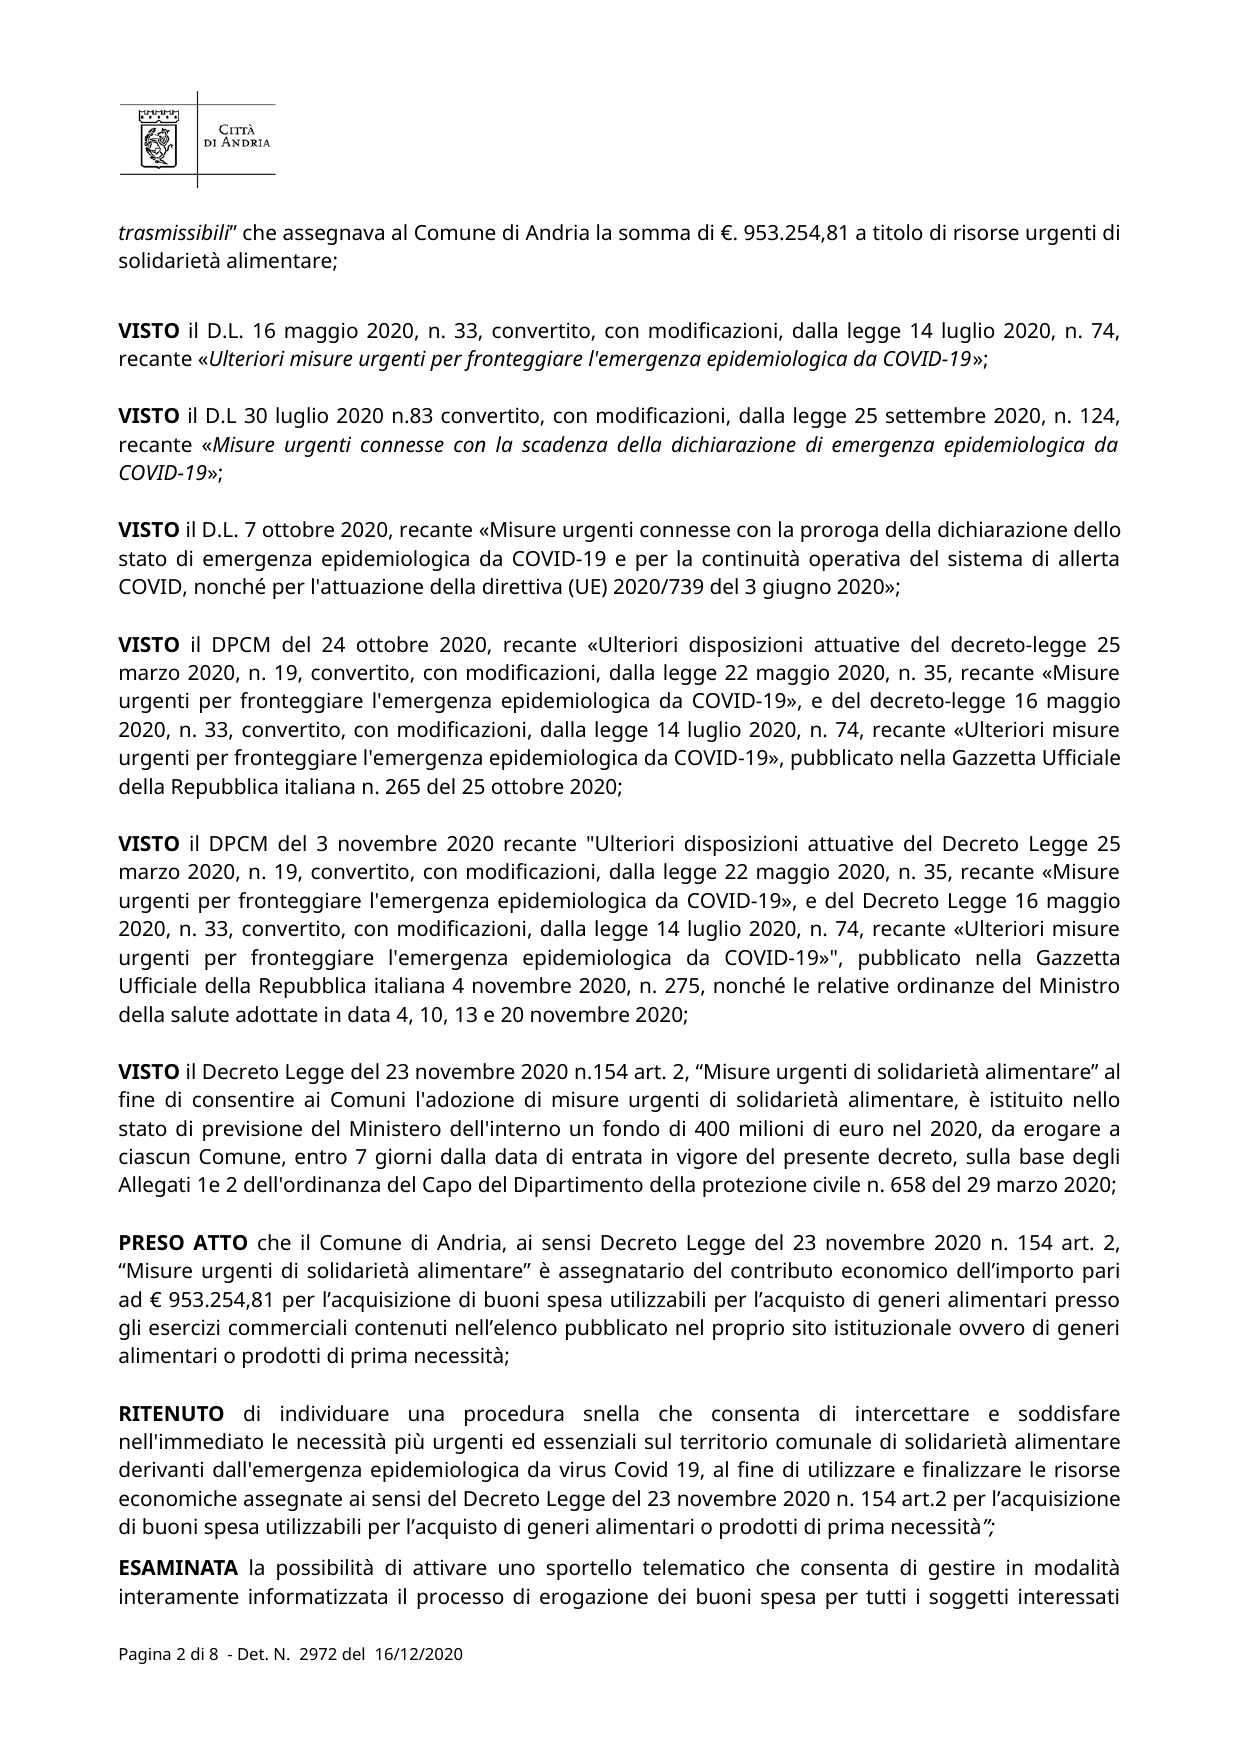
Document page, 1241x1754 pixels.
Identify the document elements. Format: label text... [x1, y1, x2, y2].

text VISTO il D.L. 7 ottobre 2020, recante «Misure urgenti connesse con la proroga della dichiarazione dello stato di emergenza epidemiologica da COVID-19 e per la continuità operativa del sistema di allerta COVID, nonché per l'attuazione della direttiva (UE) 2020/739 del 3 giugno 2020»; [118, 516, 1122, 601]
text VISTO il Decreto Legge del 23 novembre 2020 n.154 art. 2, “Misure urgenti di solidarietà alimentare” al fine di consentire ai Comuni l'adozione di misure urgenti di solidarietà alimentare, è istituito nello stato di previsione del Ministero dell'interno un fondo di 400 milioni di euro nel 2020, da erogare a ciascun Comune, entro 7 giorni dalla data di entrata in vigore del presente decreto, sulla base degli Allegati 1e 2 dell'ordinanza del Capo del Dipartimento della protezione civile n. 658 del 29 marzo 2020; [118, 1057, 1122, 1199]
text VISTO il DPCM del 24 ottobre 2020, recante «Ulteriori disposizioni attuative del decreto-legge 25 marzo 2020, n. 19, convertito, con modificazioni, dalla legge 22 maggio 2020, n. 35, recante «Misure urgenti per fronteggiare l'emergenza epidemiologica da COVID-19», e del decreto-legge 16 maggio 2020, n. 33, convertito, con modificazioni, dalla legge 14 luglio 2020, n. 74, recante «Ulteriori misure urgenti per fronteggiare l'emergenza epidemiologica da COVID-19», pubblicato nella Gazzetta Ufficiale della Repubblica italiana n. 265 del 25 ottobre 2020; [118, 630, 1122, 800]
text RITENUTO di individuare una procedura snella che consenta di intercettare e soddisfare nell'immediato le necessità più urgenti ed essenziali sul territorio comunale di solidarietà alimentare derivanti dall'emergenza epidemiologica da virus Covid 19, al fine di utilizzare e finalizzare le risorse economiche assegnate ai sensi del Decreto Legge del 23 novembre 2020 n. 154 art.2 per l’acquisizione di buoni spesa utilizzabili per l’acquisto di generi alimentari o prodotti di prima necessità”; [118, 1399, 1122, 1541]
picture [118, 88, 276, 189]
text VISTO il D.L. 16 maggio 2020, n. 33, convertito, con modificazioni, dalla legge 14 luglio 2020, n. 74, recante «Ulteriori misure urgenti per fronteggiare l'emergenza epidemiologica da COVID-19»; [118, 316, 1122, 373]
text VISTO il D.L 30 luglio 2020 n.83 convertito, con modificazioni, dalla legge 25 settembre 2020, n. 124, recante «Misure urgenti connesse con la scadenza della dichiarazione di emergenza epidemiologica da COVID-19»; [118, 402, 1122, 487]
text trasmissibili” che assegnava al Comune di Andria la somma di €. 953.254,81 a titolo di risorse urgenti di solidarietà alimentare; [118, 218, 1122, 275]
text VISTO il DPCM del 3 novembre 2020 recante "Ulteriori disposizioni attuative del Decreto Legge 25 marzo 2020, n. 19, convertito, con modificazioni, dalla legge 22 maggio 2020, n. 35, recante «Misure urgenti per fronteggiare l'emergenza epidemiologica da COVID-19», e del Decreto Legge 16 maggio 2020, n. 33, convertito, con modificazioni, dalla legge 14 luglio 2020, n. 74, recante «Ulteriori misure urgenti per fronteggiare l'emergenza epidemiologica da COVID-19»", pubblicato nella Gazzetta Ufficiale della Repubblica italiana 4 novembre 2020, n. 275, nonché le relative ordinanze del Ministro della salute adottate in data 4, 10, 13 e 20 novembre 2020; [118, 829, 1122, 1028]
text PRESO ATTO che il Comune di Andria, ai sensi Decreto Legge del 23 novembre 2020 n. 154 art. 2, “Misure urgenti di solidarietà alimentare” è assegnatario del contributo economico dell’importo pari ad € 953.254,81 per l’acquisizione di buoni spesa utilizzabili per l’acquisto di generi alimentari presso gli esercizi commerciali contenuti nell’elenco pubblicato nel proprio sito istituzionale ovvero di generi alimentari o prodotti di prima necessità; [118, 1228, 1122, 1370]
text ESAMINATA la possibilità di attivare uno sportello telematico che consenta di gestire in modalità interamente informatizzata il processo di erogazione dei buoni spesa per tutti i soggetti interessati [118, 1553, 1122, 1610]
